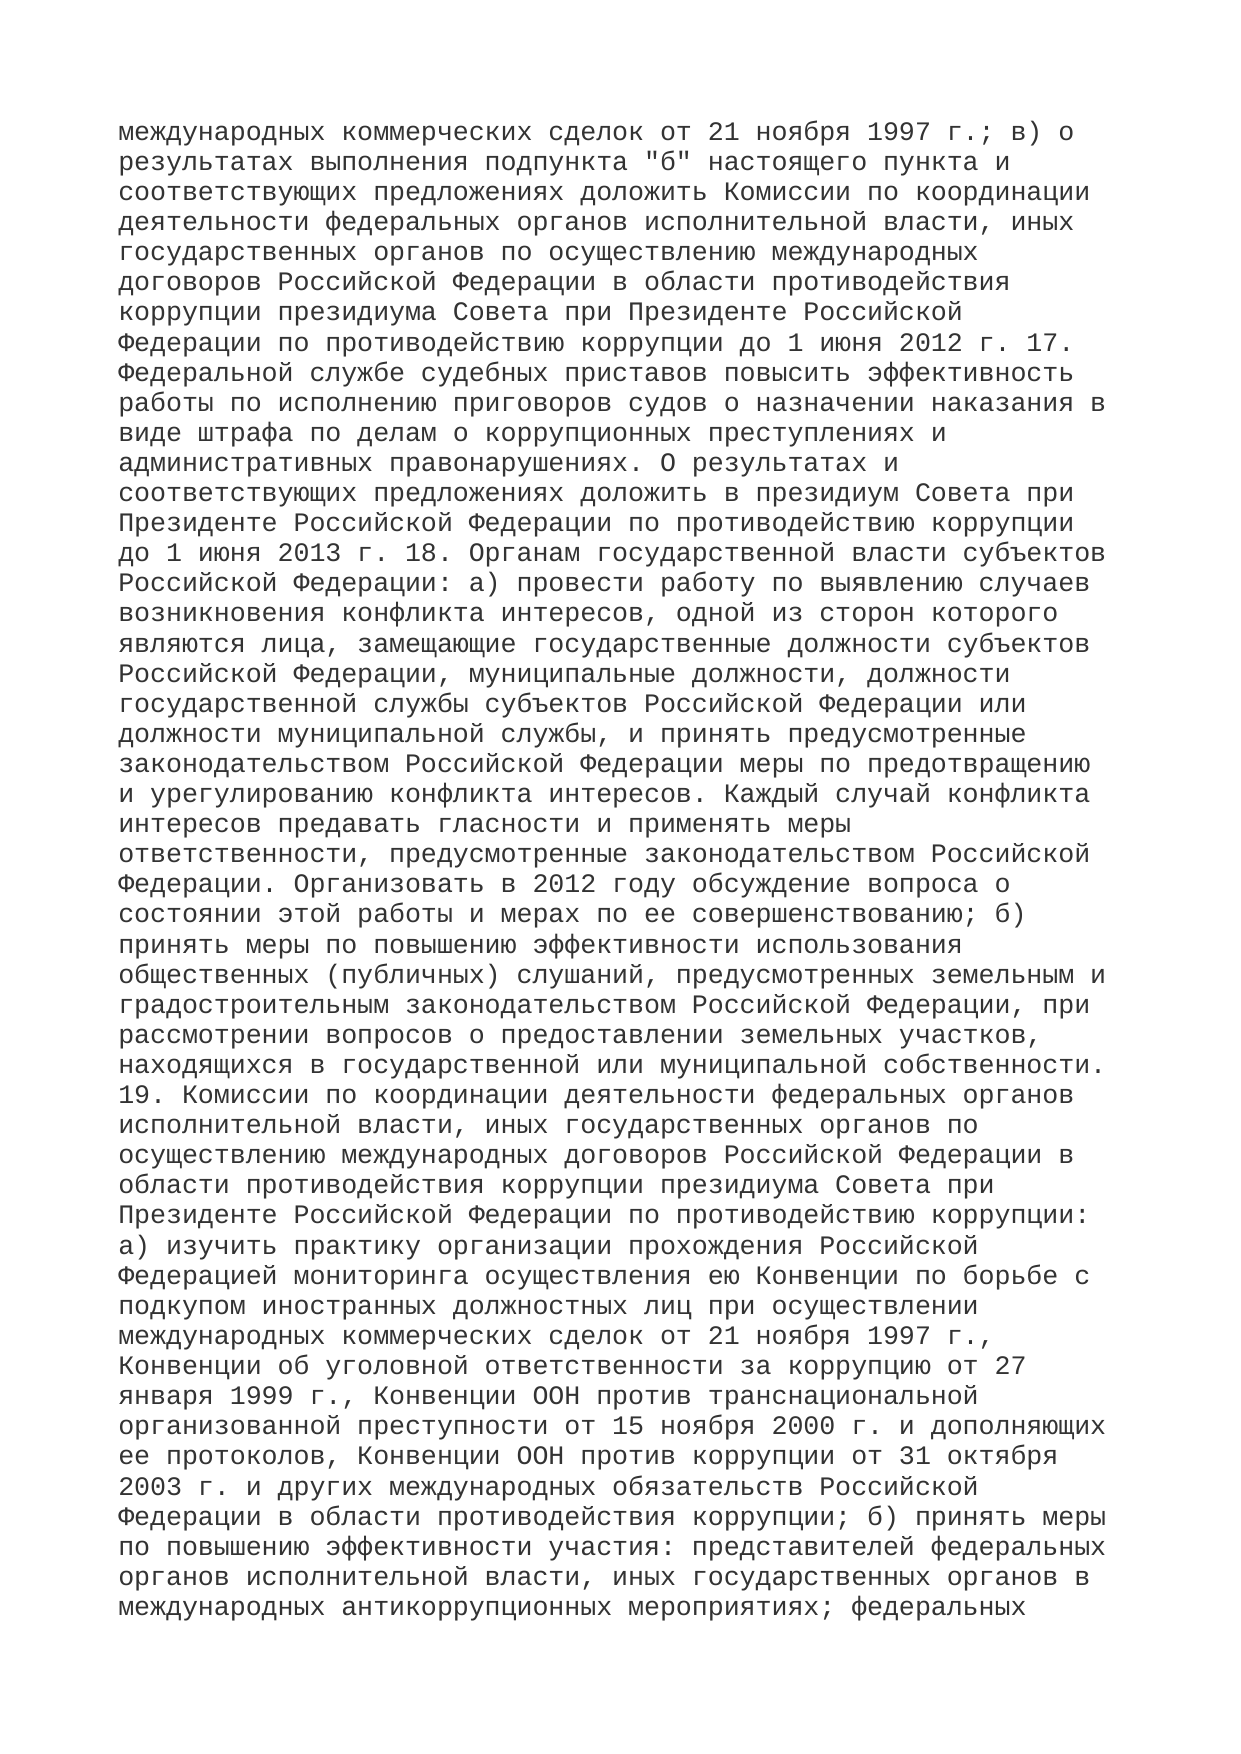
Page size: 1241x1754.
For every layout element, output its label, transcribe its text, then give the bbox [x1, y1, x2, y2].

text международных коммерческих сделок от 21 ноября 1997 г.; в) о результатах выполнения подпункта "б" настоящего пункта и соответствующих предложениях доложить Комиссии по координации деятельности федеральных органов исполнительной власти, иных государственных органов по осуществлению международных договоров Российской Федерации в области противодействия коррупции президиума Совета при Президенте Российской Федерации по противодействию коррупции до 1 июня 2012 г. 17. Федеральной службе судебных приставов повысить эффективность работы по исполнению приговоров судов о назначении наказания в виде штрафа по делам о коррупционных преступлениях и административных правонарушениях. О результатах и соответствующих предложениях доложить в президиум Совета при Президенте Российской Федерации по противодействию коррупции до 1 июня 2013 г. 18. Органам государственной власти субъектов Российской Федерации: а) провести работу по выявлению случаев возникновения конфликта интересов, одной из сторон которого являются лица, замещающие государственные должности субъектов Российской Федерации, муниципальные должности, должности государственной службы субъектов Российской Федерации или должности муниципальной службы, и принять предусмотренные законодательством Российской Федерации меры по предотвращению и урегулированию конфликта интересов. Каждый случай конфликта интересов предавать гласности и применять меры ответственности, предусмотренные законодательством Российской Федерации. Организовать в 2012 году обсуждение вопроса о состоянии этой работы и мерах по ее совершенствованию; б) принять меры по повышению эффективности использования общественных (публичных) слушаний, предусмотренных земельным и градостроительным законодательством Российской Федерации, при рассмотрении вопросов о предоставлении земельных участков, находящихся в государственной или муниципальной собственности. 19. Комиссии по координации деятельности федеральных органов исполнительной власти, иных государственных органов по осуществлению международных договоров Российской Федерации в области противодействия коррупции президиума Совета при Президенте Российской Федерации по противодействию коррупции: а) изучить практику организации прохождения Российской Федерацией мониторинга осуществления ею Конвенции по борьбе с подкупом иностранных должностных лиц при осуществлении международных коммерческих сделок от 21 ноября 1997 г., Конвенции об уголовной ответственности за коррупцию от 27 января 1999 г., Конвенции ООН против транснациональной организованной преступности от 15 ноября 2000 г. и дополняющих ее протоколов, Конвенции ООН против коррупции от 31 октября 2003 г. и других международных обязательств Российской Федерации в области противодействия коррупции; б) принять меры по повышению эффективности участия: представителей федеральных органов исполнительной власти, иных государственных органов в международных антикоррупционных мероприятиях; федеральных [118, 118, 1122, 1623]
